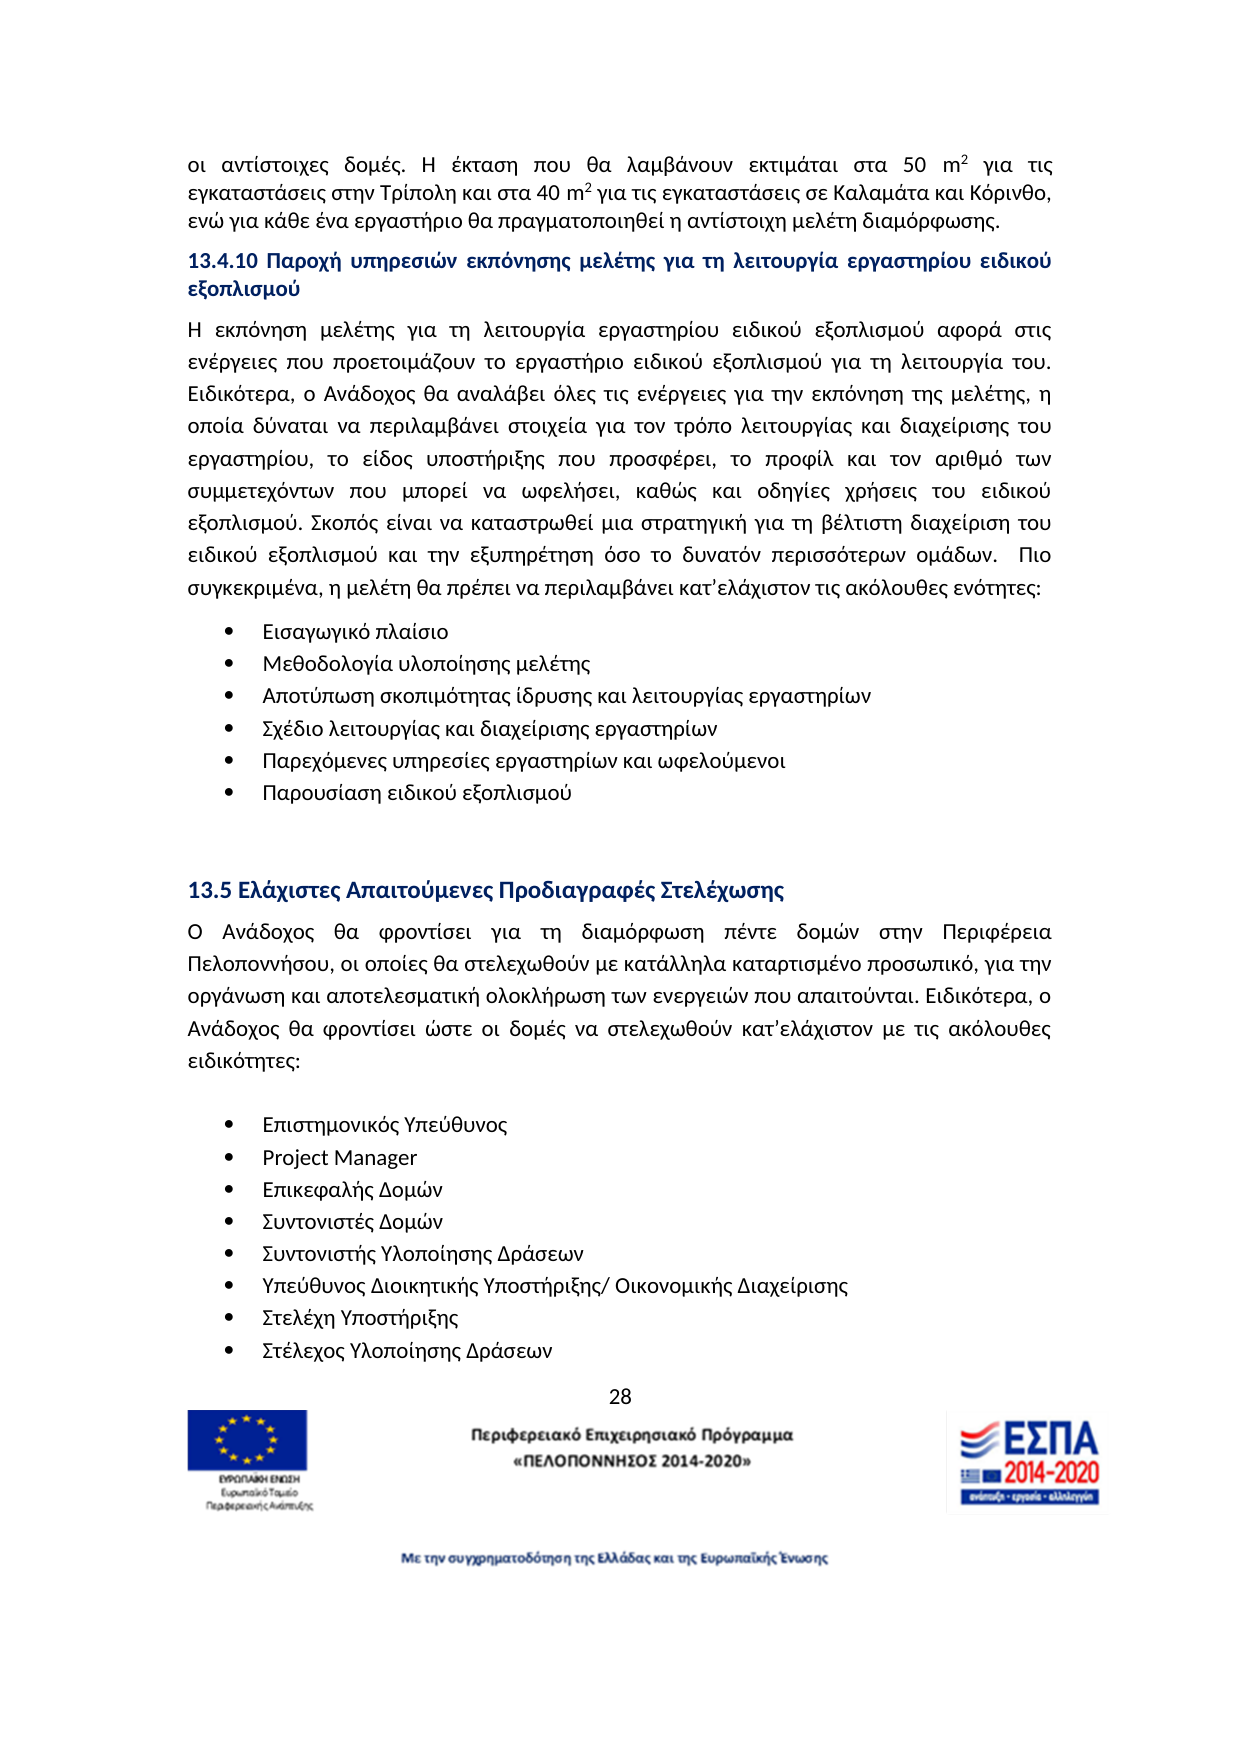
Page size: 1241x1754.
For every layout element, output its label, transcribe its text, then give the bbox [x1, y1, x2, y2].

text 13.4.10 Παροχή υπηρεσιών εκπόνησης μελέτης για τη λειτουργία εργαστηρίου ειδικού εξοπλισμού [187, 247, 1053, 303]
list Μεθοδολογία υλοποίησης μελέτης [225, 649, 1053, 677]
list Παρουσίαση ειδικού εξοπλισμού [225, 778, 1053, 806]
text 13.5 Ελάχιστες Απαιτούμενες Προδιαγραφές Στελέχωσης [187, 874, 1053, 905]
list Project Manager [225, 1143, 1053, 1171]
list Συντονιστής Υλοποίησης Δράσεων [225, 1239, 1053, 1267]
list Σχέδιο λειτουργίας και διαχείρισης εργαστηρίων [225, 714, 1053, 742]
list Υπεύθυνος Διοικητικής Υποστήριξης/ Οικονομικής Διαχείρισης [225, 1271, 1053, 1299]
text Ο Ανάδοχος θα φροντίσει για τη διαμόρφωση πέντε δομών στην Περιφέρεια Πελοποννήσου, οι οποίες θα στελεχωθούν με κατάλληλα καταρτισμένο προσωπικό, για την οργάνωση και αποτελεσματική ολοκλήρωση των ενεργειών που απαιτούνται. Ειδικότερα, ο Ανάδοχος θα φροντίσει ώστε οι δομές να στελεχωθούν κατ’ελάχιστον με τις ακόλουθες ειδικότητες: [187, 917, 1053, 1074]
list Στελέχη Υποστήριξης [225, 1303, 1053, 1332]
list Εισαγωγικό πλαίσιο [225, 617, 1053, 645]
list Αποτύπωση σκοπιμότητας ίδρυσης και λειτουργίας εργαστηρίων [225, 682, 1053, 710]
list Συντονιστές Δομών [225, 1207, 1053, 1235]
list Επιστημονικός Υπεύθυνος [225, 1110, 1053, 1138]
list Στέλεχος Υλοποίησης Δράσεων [225, 1336, 1053, 1364]
text Η εκπόνηση μελέτης για τη λειτουργία εργαστηρίου ειδικού εξοπλισμού αφορά στις ενέργειες που προετοιμάζουν το εργαστήριο ειδικού εξοπλισμού για τη λειτουργία του. Ειδικότερα, ο Ανάδοχος θα αναλάβει όλες τις ενέργειες για την εκπόνηση της μελέτης, η οποία δύναται να περιλαμβάνει στοιχεία για τον τρόπο λειτουργίας και διαχείρισης του εργαστηρίου, το είδος υποστήριξης που προσφέρει, το προφίλ και τον αριθμό των συμμετεχόντων που μπορεί να ωφελήσει, καθώς και οδηγίες χρήσεις του ειδικού εξοπλισμού. Σκοπός είναι να καταστρωθεί μια στρατηγική για τη βέλτιστη διαχείριση του ειδικού εξοπλισμού και την εξυπηρέτηση όσο το δυνατόν περισσότερων ομάδων. Πιο συγκεκριμένα, η μελέτη θα πρέπει να περιλαμβάνει κατ’ελάχιστον τις ακόλουθες ενότητες: [187, 315, 1053, 601]
list Επικεφαλής Δομών [225, 1175, 1053, 1203]
list Παρεχόμενες υπηρεσίες εργαστηρίων και ωφελούμενοι [225, 746, 1053, 774]
text οι αντίστοιχες δομές. Η έκταση που θα λαμβάνουν εκτιμάται στα 50 m2 για τις εγκαταστάσεις στην Τρίπολη και στα 40 m2 για τις εγκαταστάσεις σε Καλαμάτα και Κόρινθο, ενώ για κάθε ένα εργαστήριο θα πραγματοποιηθεί η αντίστοιχη μελέτη διαμόρφωσης. [187, 150, 1053, 234]
